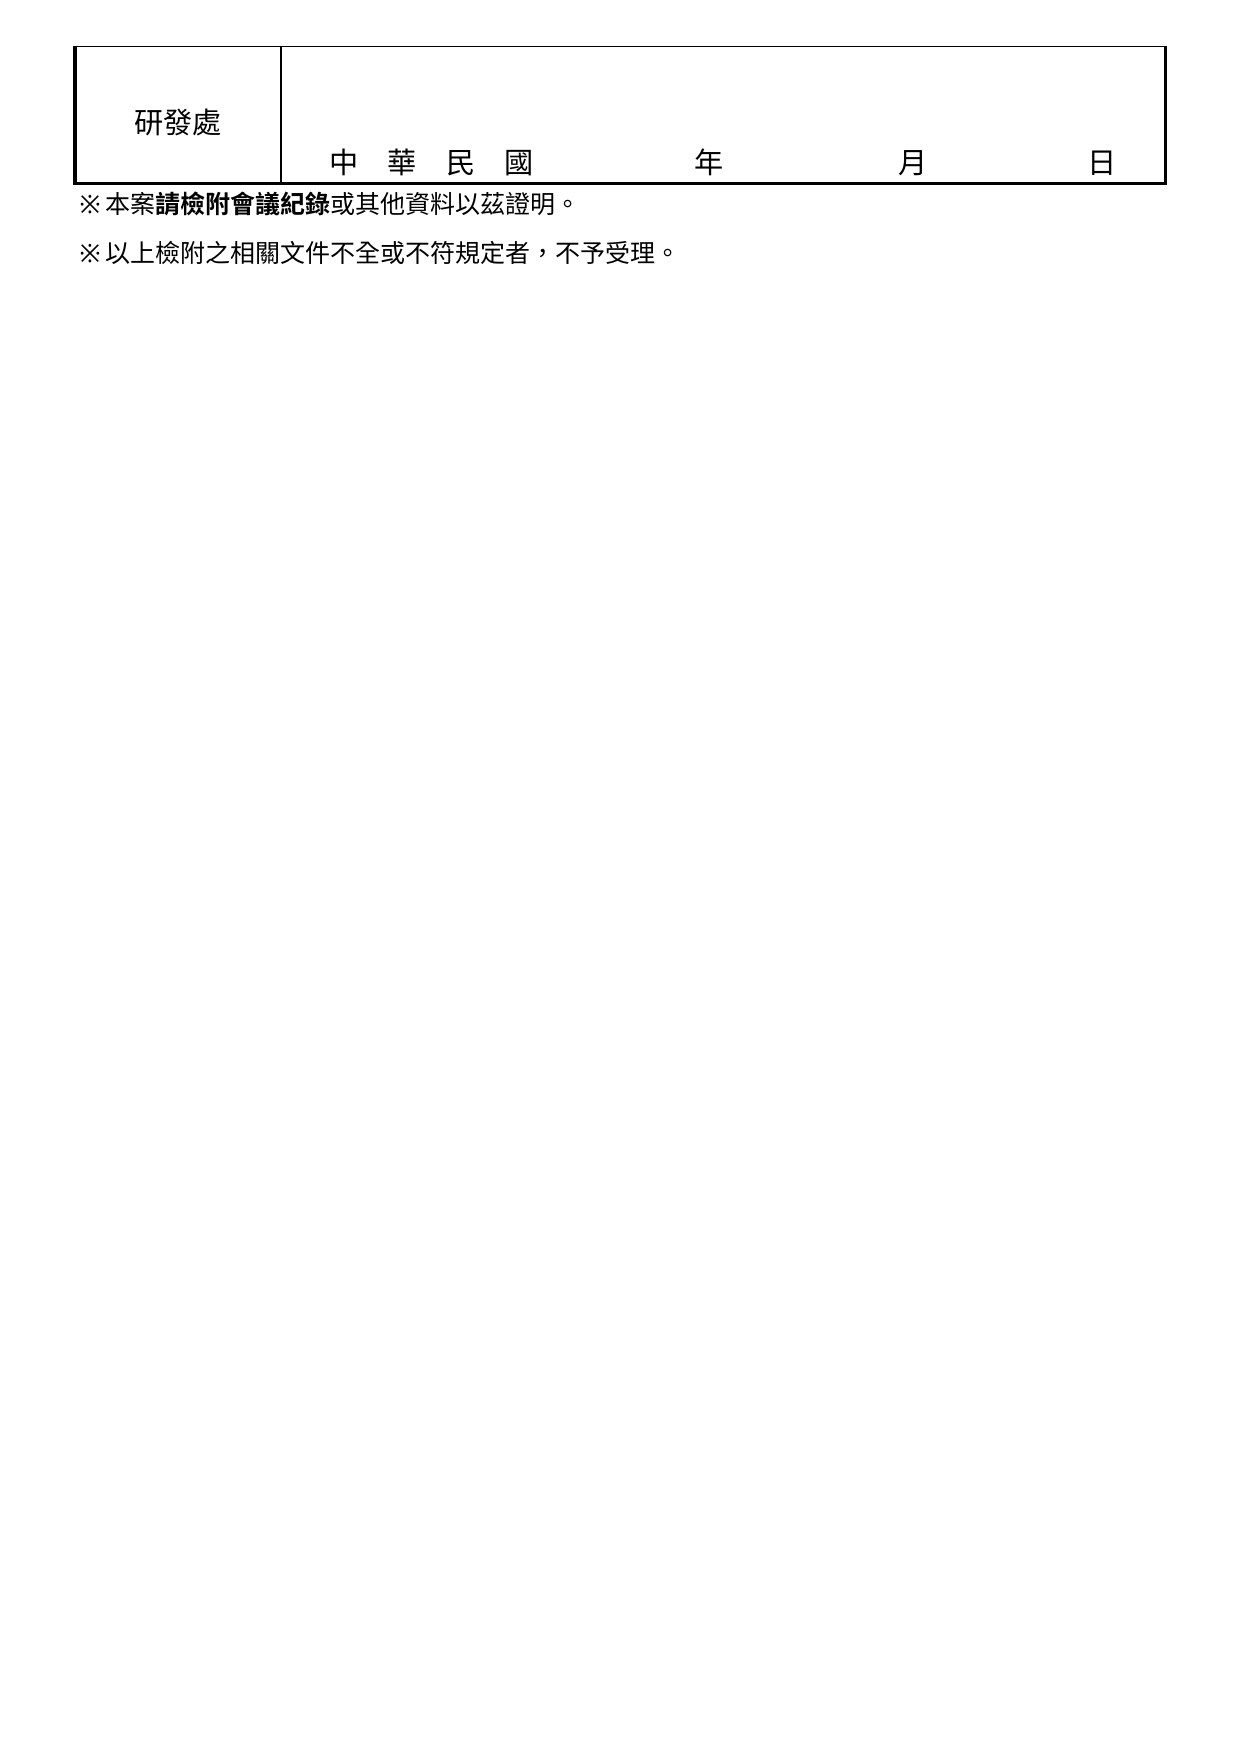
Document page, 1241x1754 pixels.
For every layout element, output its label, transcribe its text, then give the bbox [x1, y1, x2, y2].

text ※以上檢附之相關文件不全或不符規定者，不予受理。 [75, 234, 1165, 270]
table_cell 研發處 [77, 47, 280, 182]
table_cell 中 華 民 國 年 月 日 [282, 47, 1164, 182]
text ※本案請檢附會議紀錄或其他資料以茲證明。 [75, 185, 1165, 221]
